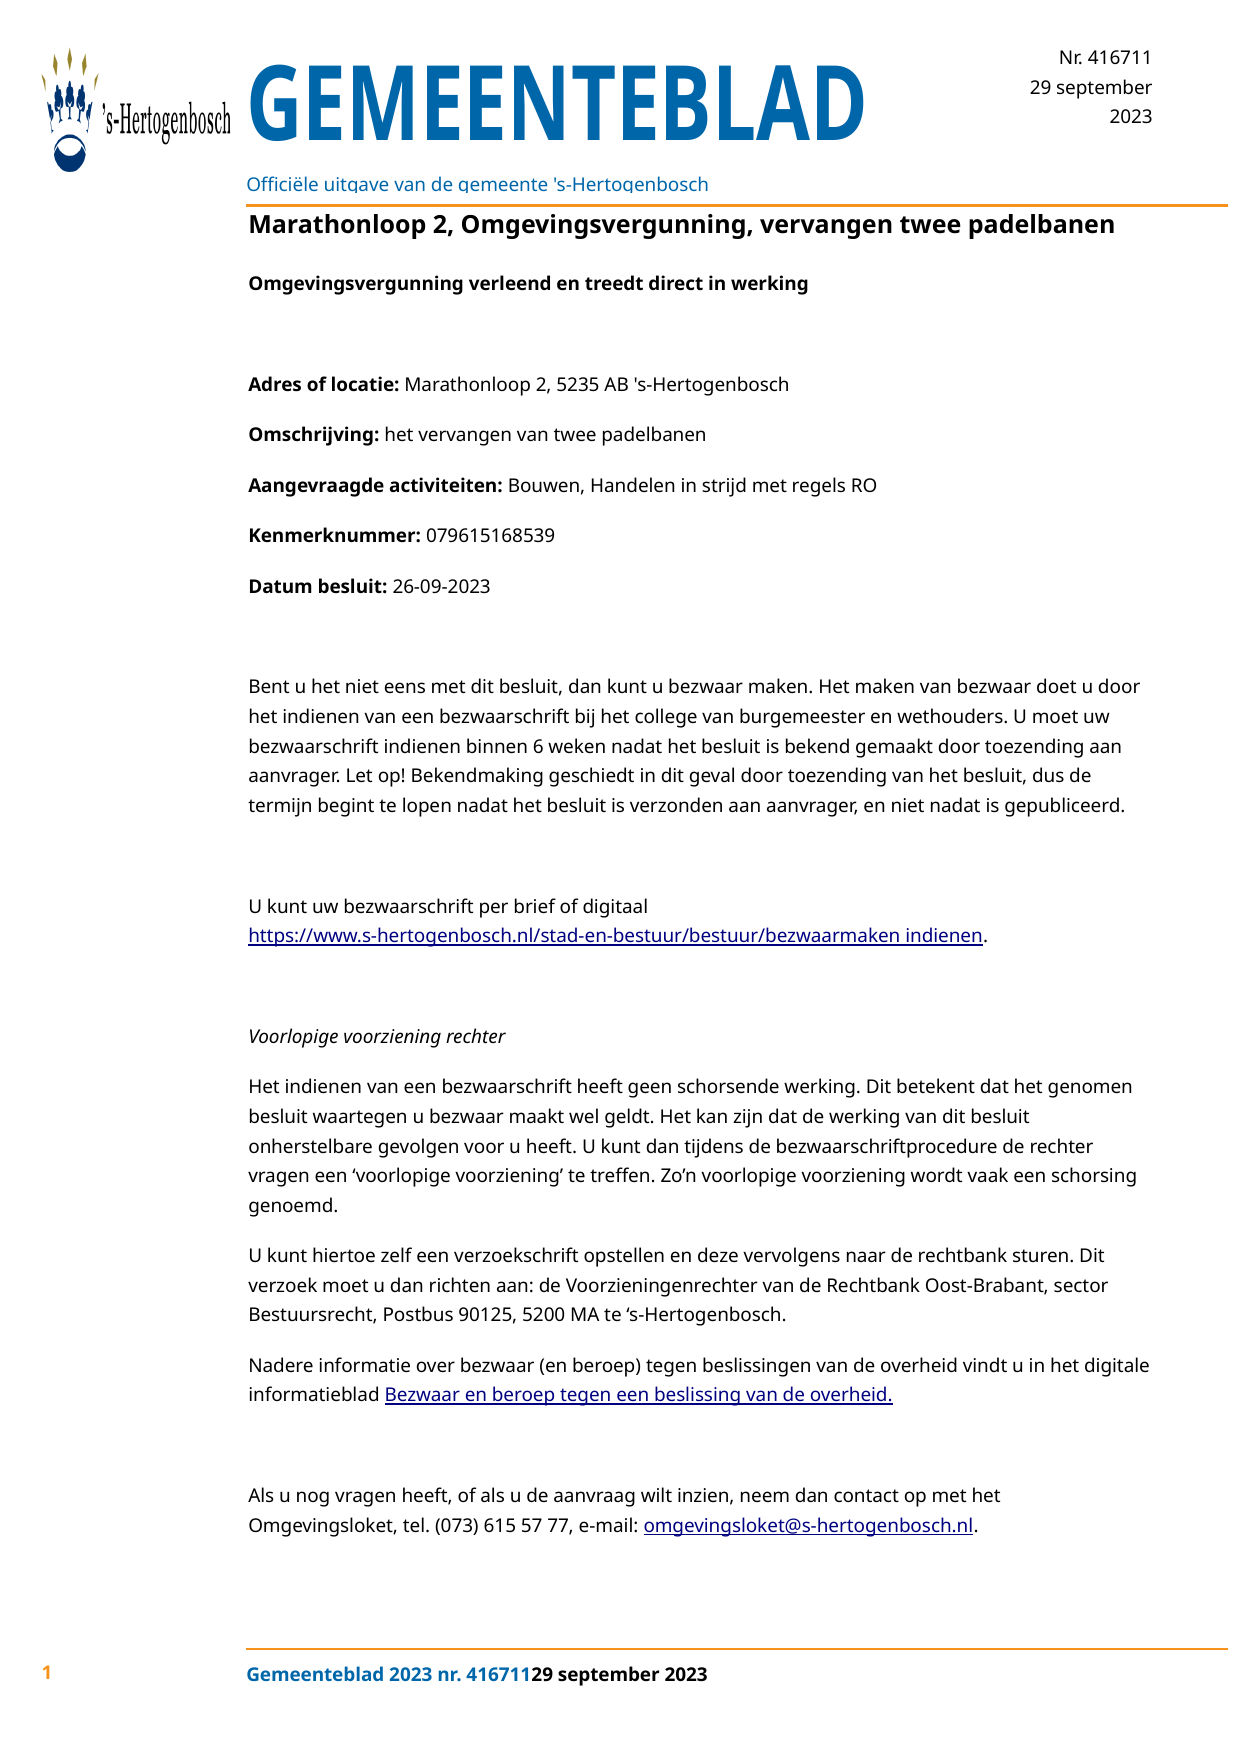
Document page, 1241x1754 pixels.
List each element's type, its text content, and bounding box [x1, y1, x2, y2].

text Datum besluit: 26-09-2023 [248, 573, 1152, 598]
text Marathonloop 2, Omgevingsvergunning, vervangen twee padelbanen [248, 207, 1152, 241]
text Als u nog vragen heeft, of als u de aanvraag wilt inzien, neem dan contact op met het Omgevingsloket, tel. (073) 615 57 77, e-mail: omgevingsloket@s-hertogenbosch.nl. [248, 1482, 1152, 1538]
text Het indienen van een bezwaarschrift heeft geen schorsende werking. Dit betekent dat het genomen besluit waartegen u bezwaar maakt wel geldt. Het kan zijn dat de werking van dit besluit onherstelbare gevolgen voor u heeft. U kunt dan tijdens de bezwaarschriftprocedure de rechter vragen een ‘voorlopige voorziening’ te treffen. Zo’n voorlopige voorziening wordt vaak een schorsing genoemd. [248, 1074, 1152, 1218]
text Bent u het niet eens met dit besluit, dan kunt u bezwaar maken. Het maken van bezwaar doet u door het indienen van een bezwaarschrift bij het college van burgemeester en wethouders. U moet uw bezwaarschrift indienen binnen 6 weken nadat het besluit is bekend gemaakt door toezending aan aanvrager. Let op! Bekendmaking geschiedt in dit geval door toezending van het besluit, dus de termijn begint te lopen nadat het besluit is verzonden aan aanvrager, en niet nadat is gepubliceerd. [248, 674, 1152, 818]
picture [41, 47, 231, 172]
text Voorlopige voorziening rechter [248, 1023, 1152, 1049]
text Kenmerknummer: 079615168539 [248, 522, 1152, 548]
text Aangevraagde activiteiten: Bouwen, Handelen in strijd met regels RO [248, 472, 1152, 498]
text Omgevingsvergunning verleend en treedt direct in werking [248, 270, 1152, 296]
text Nadere informatie over bezwaar (en beroep) tegen beslissingen van de overheid vindt u in het digitale informatieblad Bezwaar en beroep tegen een beslissing van de overheid. [248, 1352, 1152, 1407]
text U kunt hiertoe zelf een verzoekschrift opstellen en deze vervolgens naar de rechtbank sturen. Dit verzoek moet u dan richten aan: de Voorzieningenrechter van de Rechtbank Oost-Brabant, sector Bestuursrecht, Postbus 90125, 5200 MA te ‘s-Hertogenbosch. [248, 1242, 1152, 1327]
text Adres of locatie: Marathonloop 2, 5235 AB 's-Hertogenbosch [248, 371, 1152, 397]
text Omschrijving: het vervangen van twee padelbanen [248, 422, 1152, 447]
text U kunt uw bezwaarschrift per brief of digitaal https://www.s-hertogenbosch.nl/stad-en-bestuur/bestuur/bezwaarmaken indienen. [248, 893, 1152, 948]
